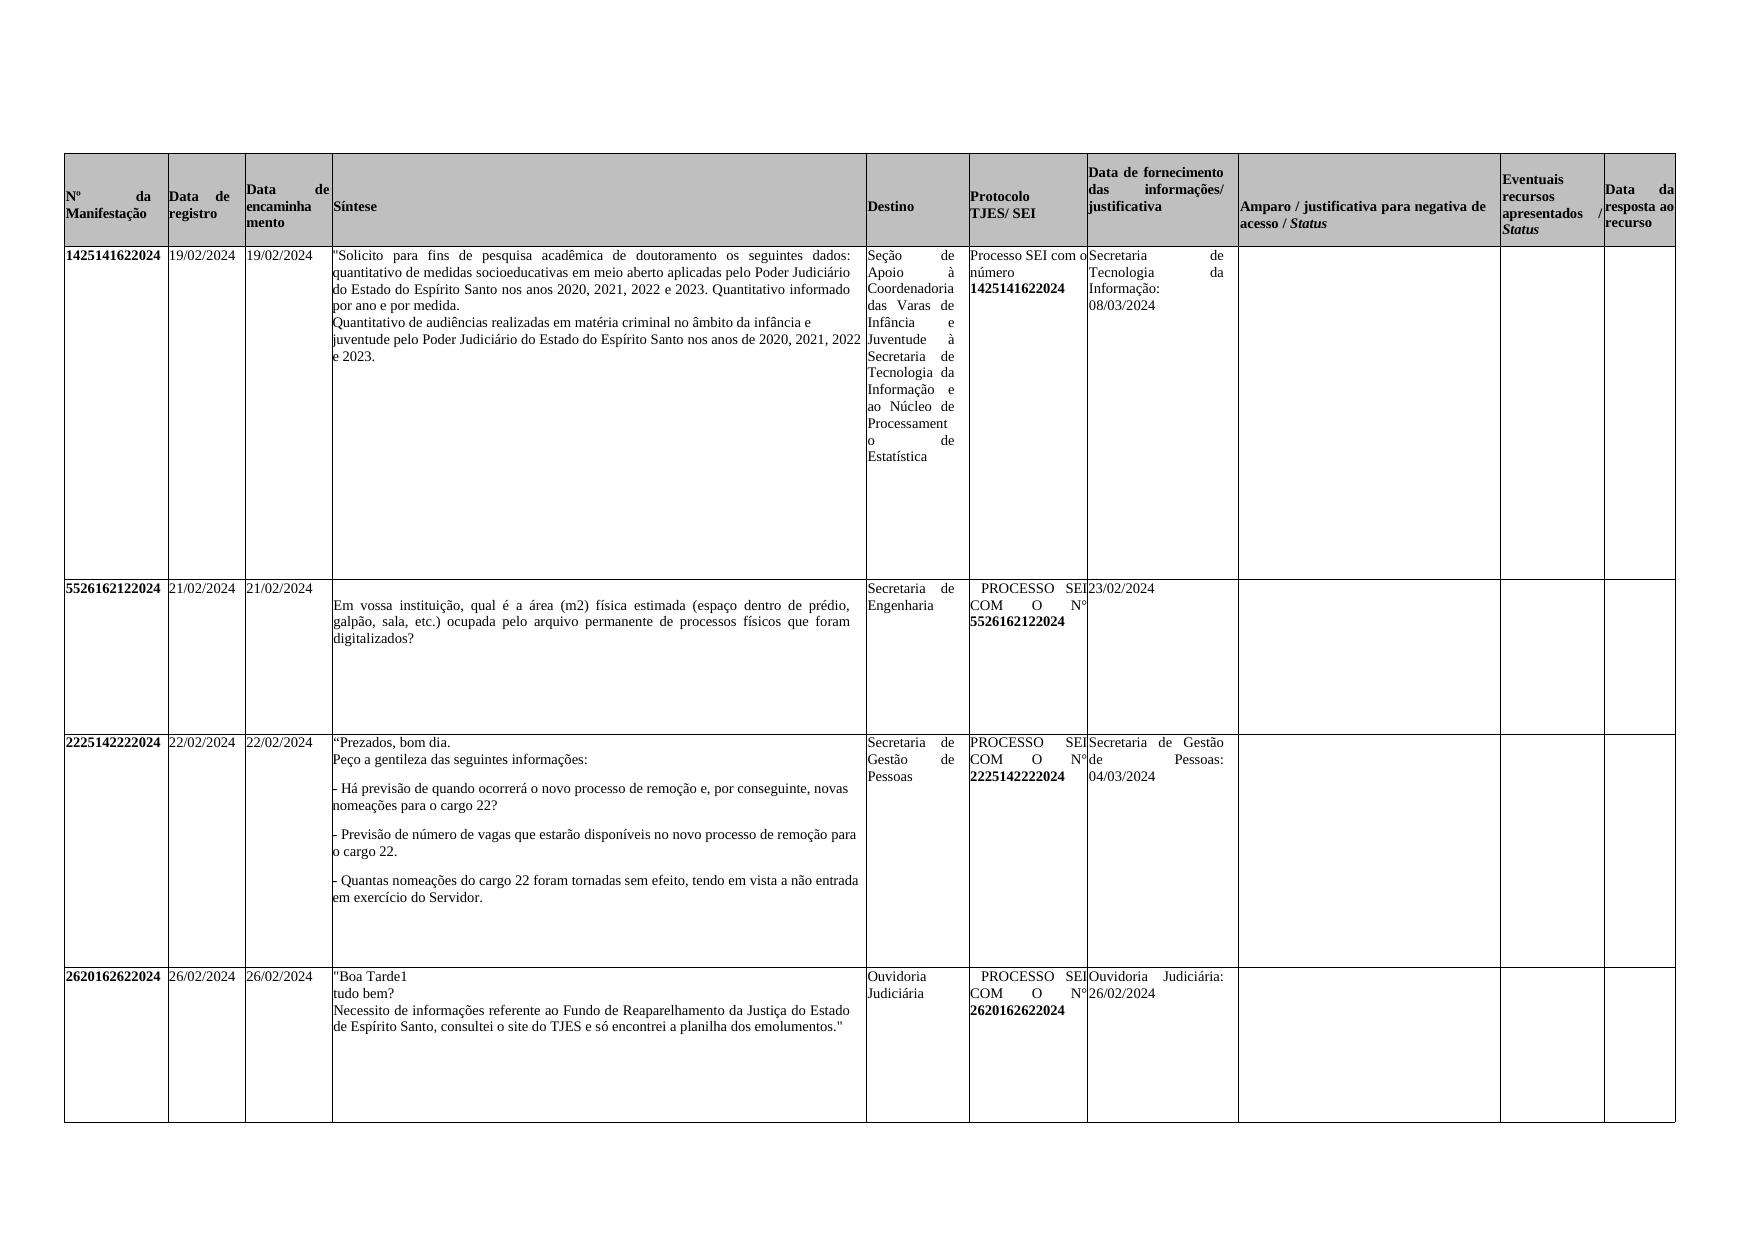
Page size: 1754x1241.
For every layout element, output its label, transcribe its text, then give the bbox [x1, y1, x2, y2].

table_cell Ouvidoria Judiciária: 26/02/2024 [1088, 968, 1238, 1122]
table_cell [1239, 968, 1500, 1122]
table_cell [1605, 735, 1675, 967]
table_cell Secretaria de Gestão de Pessoas: 04/03/2024 [1088, 735, 1238, 967]
table_header Amparo / justificativa para negativa de acesso / Status [1239, 154, 1500, 246]
table_cell Processo SEI com o número 1425141622024 [970, 247, 1087, 579]
table_header Protocolo TJES/ SEI [970, 154, 1087, 246]
table_cell Seção de Apoio à Coordenadoria das Varas de Infância e Juventude à Secretaria de Tecnologia da Informação e ao Núcleo de Processamento de Estatística [867, 247, 969, 579]
table_cell [1239, 735, 1500, 967]
table_cell [1605, 968, 1675, 1122]
table_cell [1605, 580, 1675, 733]
table_cell [1501, 735, 1604, 967]
table_cell 26/02/2024 [246, 968, 332, 1122]
table_cell 22/02/2024 [246, 735, 332, 967]
table_header Data da resposta ao recurso [1605, 154, 1675, 246]
table_cell [1501, 968, 1604, 1122]
table_cell PROCESSO SEI COM O N° 2225142222024 [970, 735, 1087, 967]
table_cell Em vossa instituição, qual é a área (m2) física estimada (espaço dentro de prédio, galpão, sala, etc.) ocupada pelo arquivo permanente de processos físicos que foram digitalizados? [333, 580, 866, 733]
table_cell PROCESSO SEI COM O N° 5526162122024 [970, 580, 1087, 733]
table_cell Secretaria de Gestão de Pessoas [867, 735, 969, 967]
table_header Data de fornecimento das informações/ justificativa [1088, 154, 1238, 246]
table_cell 26/02/2024 [169, 968, 245, 1122]
table_cell 21/02/2024 [169, 580, 245, 733]
table_cell 2620162622024 [65, 968, 168, 1122]
table_cell "Boa Tarde1 tudo bem? Necessito de informações referente ao Fundo de Reaparelhamento da Justiça do Estado de Espírito Santo, consultei o site do TJES e só encontrei a planilha dos emolumentos." [333, 968, 866, 1122]
table_cell 5526162122024 [65, 580, 168, 733]
table_cell [1239, 247, 1500, 579]
table_cell Secretaria de Tecnologia da Informação: 08/03/2024 [1088, 247, 1238, 579]
table_cell 22/02/2024 [169, 735, 245, 967]
table_cell PROCESSO SEI COM O N° 2620162622024 [970, 968, 1087, 1122]
table_cell [1239, 580, 1500, 733]
table_cell 19/02/2024 [246, 247, 332, 579]
table_cell 1425141622024 [65, 247, 168, 579]
table_cell Ouvidoria Judiciária [867, 968, 969, 1122]
table_cell [1605, 247, 1675, 579]
table_cell 23/02/2024 [1088, 580, 1238, 733]
table_cell [1501, 580, 1604, 733]
table_cell [1501, 247, 1604, 579]
table_header Nº da Manifestação [65, 154, 168, 246]
table_header Destino [867, 154, 969, 246]
table_cell 19/02/2024 [169, 247, 245, 579]
table_header Data de encaminha mento [246, 154, 332, 246]
table_cell 21/02/2024 [246, 580, 332, 733]
table_header Data de registro [169, 154, 245, 246]
table_cell Secretaria de Engenharia [867, 580, 969, 733]
table_cell "Solicito para fins de pesquisa acadêmica de doutoramento os seguintes dados: quantitativo de medidas socioeducativas em meio aberto aplicadas pelo Poder Judiciário do Estado do Espírito Santo nos anos 2020, 2021, 2022 e 2023. Quantitativo informado por ano e por medida. Quantitativo de audiências realizadas em matéria criminal no âmbito da infância e juventude pelo Poder Judiciário do Estado do Espírito Santo nos anos de 2020, 2021, 2022 e 2023. [333, 247, 866, 579]
table_header Eventuais recursos apresentados / Status [1501, 154, 1604, 246]
table_cell 2225142222024 [65, 735, 168, 967]
table_cell “Prezados, bom dia. Peço a gentileza das seguintes informações: - Há previsão de quando ocorrerá o novo processo de remoção e, por conseguinte, novas nomeações para o cargo 22? - Previsão de número de vagas que estarão disponíveis no novo processo de remoção para o cargo 22. - Quantas nomeações do cargo 22 foram tornadas sem efeito, tendo em vista a não entrada em exercício do Servidor. [333, 735, 866, 967]
table_header Síntese [333, 154, 866, 246]
